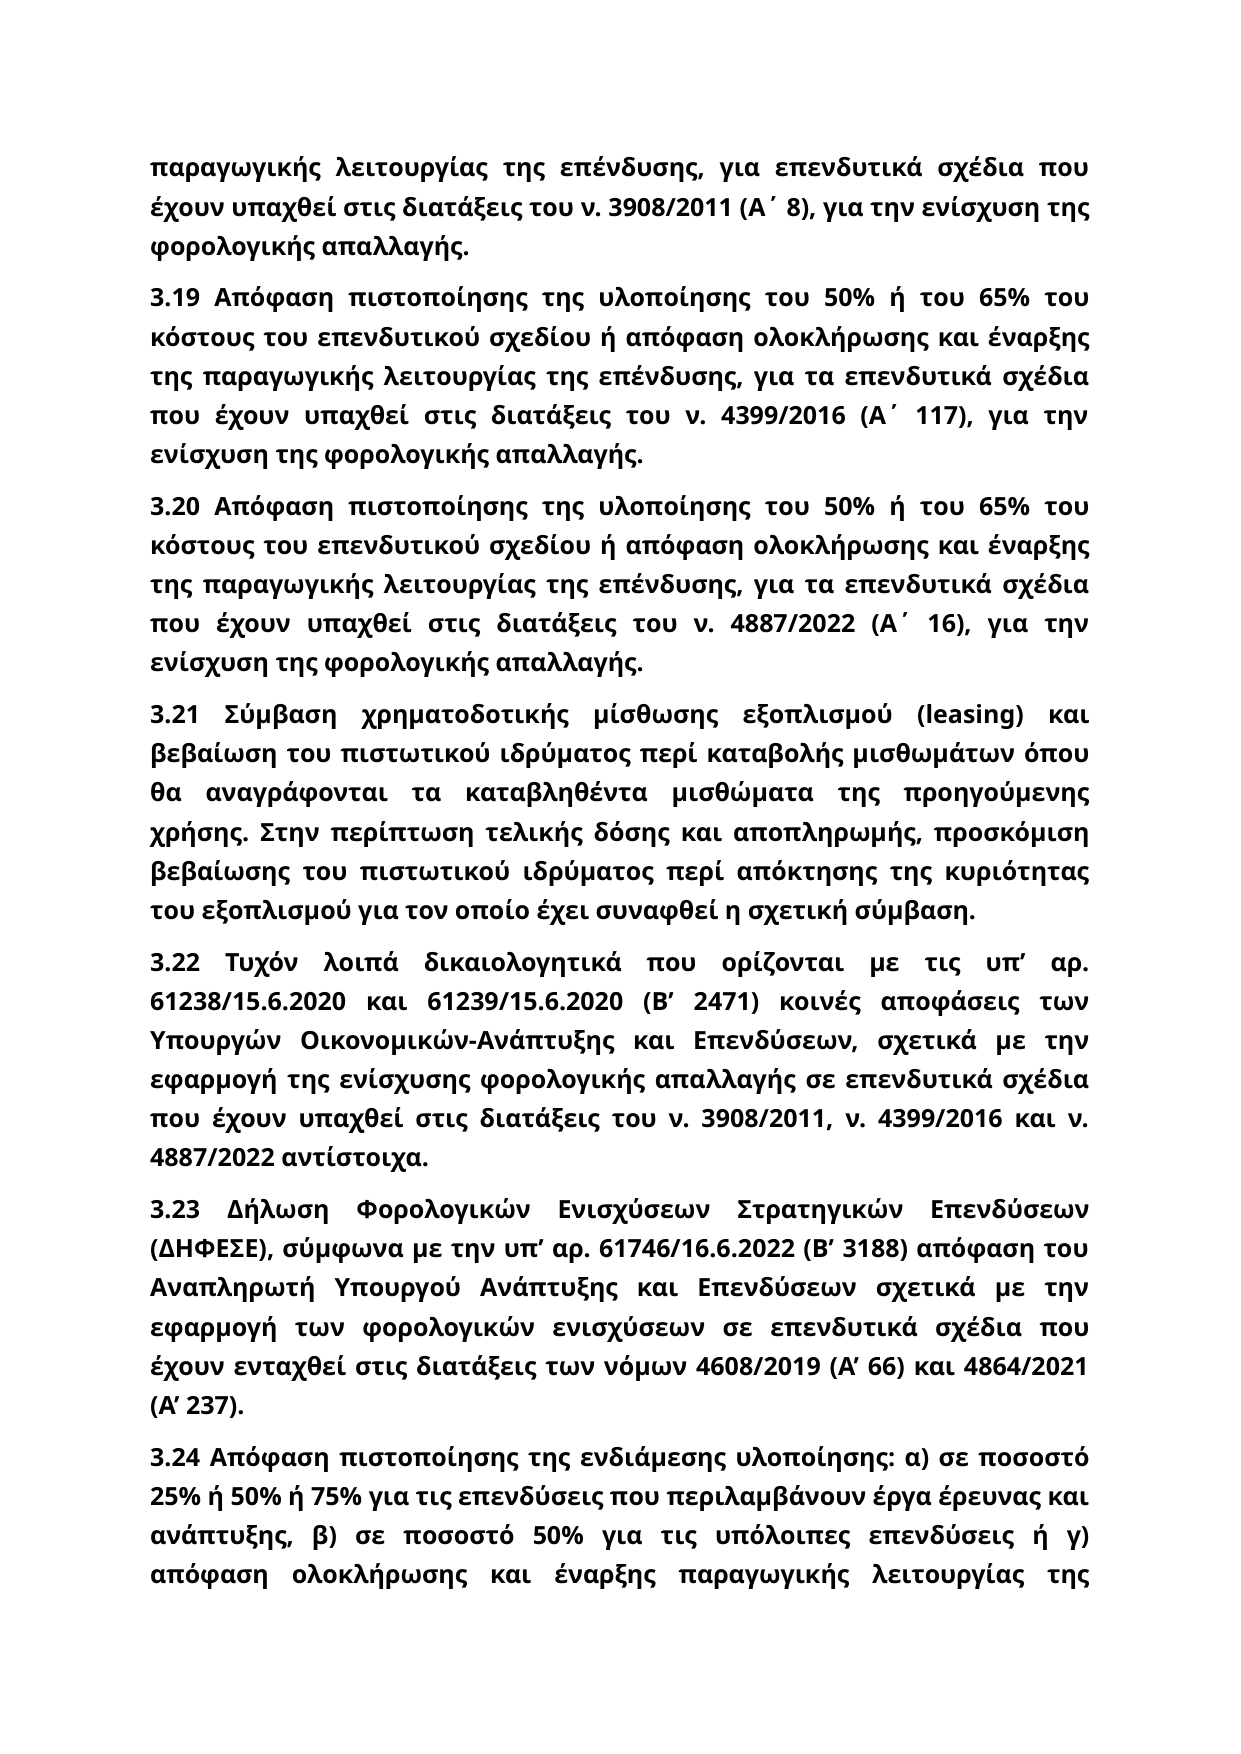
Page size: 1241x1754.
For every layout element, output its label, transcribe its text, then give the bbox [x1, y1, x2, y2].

text 3.22 Τυχόν λοιπά δικαιολογητικά που ορίζονται με τις υπ’ αρ. 61238/15.6.2020 και 61239/15.6.2020 (Β’ 2471) κοινές αποφάσεις των Υπουργών Οικονομικών-Ανάπτυξης και Επενδύσεων, σχετικά με την εφαρμογή της ενίσχυσης φορολογικής απαλλαγής σε επενδυτικά σχέδια που έχουν υπαχθεί στις διατάξεις του ν. 3908/2011, ν. 4399/2016 και ν. 4887/2022 αντίστοιχα. [150, 944, 1090, 1174]
text 3.23 Δήλωση Φορολογικών Ενισχύσεων Στρατηγικών Επενδύσεων (ΔΗΦΕΣΕ), σύμφωνα με την υπ’ αρ. 61746/16.6.2022 (Β’ 3188) απόφαση του Αναπληρωτή Υπουργού Ανάπτυξης και Επενδύσεων σχετικά με την εφαρμογή των φορολογικών ενισχύσεων σε επενδυτικά σχέδια που έχουν ενταχθεί στις διατάξεις των νόμων 4608/2019 (Α’ 66) και 4864/2021 (Α’ 237). [150, 1192, 1090, 1422]
text 3.21 Σύμβαση χρηματοδοτικής μίσθωσης εξοπλισμού (leasing) και βεβαίωση του πιστωτικού ιδρύματος περί καταβολής μισθωμάτων όπου θα αναγράφονται τα καταβληθέντα μισθώματα της προηγούμενης χρήσης. Στην περίπτωση τελικής δόσης και αποπληρωμής, προσκόμιση βεβαίωσης του πιστωτικού ιδρύματος περί απόκτησης της κυριότητας του εξοπλισμού για τον οποίο έχει συναφθεί η σχετική σύμβαση. [150, 697, 1090, 927]
text 3.20 Απόφαση πιστοποίησης της υλοποίησης του 50% ή του 65% του κόστους του επενδυτικού σχεδίου ή απόφαση ολοκλήρωσης και έναρξης της παραγωγικής λειτουργίας της επένδυσης, για τα επενδυτικά σχέδια που έχουν υπαχθεί στις διατάξεις του ν. 4887/2022 (Α΄ 16), για την ενίσχυση της φορολογικής απαλλαγής. [150, 488, 1090, 679]
text 3.19 Απόφαση πιστοποίησης της υλοποίησης του 50% ή του 65% του κόστους του επενδυτικού σχεδίου ή απόφαση ολοκλήρωσης και έναρξης της παραγωγικής λειτουργίας της επένδυσης, για τα επενδυτικά σχέδια που έχουν υπαχθεί στις διατάξεις του ν. 4399/2016 (Α΄ 117), για την ενίσχυση της φορολογικής απαλλαγής. [150, 280, 1090, 471]
text 3.24 Απόφαση πιστοποίησης της ενδιάμεσης υλοποίησης: α) σε ποσοστό 25% ή 50% ή 75% για τις επενδύσεις που περιλαμβάνουν έργα έρευνας και ανάπτυξης, β) σε ποσοστό 50% για τις υπόλοιπες επενδύσεις ή γ) απόφαση ολοκλήρωσης και έναρξης παραγωγικής λειτουργίας της [150, 1439, 1090, 1591]
text παραγωγικής λειτουργίας της επένδυσης, για επενδυτικά σχέδια που έχουν υπαχθεί στις διατάξεις του ν. 3908/2011 (Α΄ 8), για την ενίσχυση της φορολογικής απαλλαγής. [150, 150, 1090, 262]
